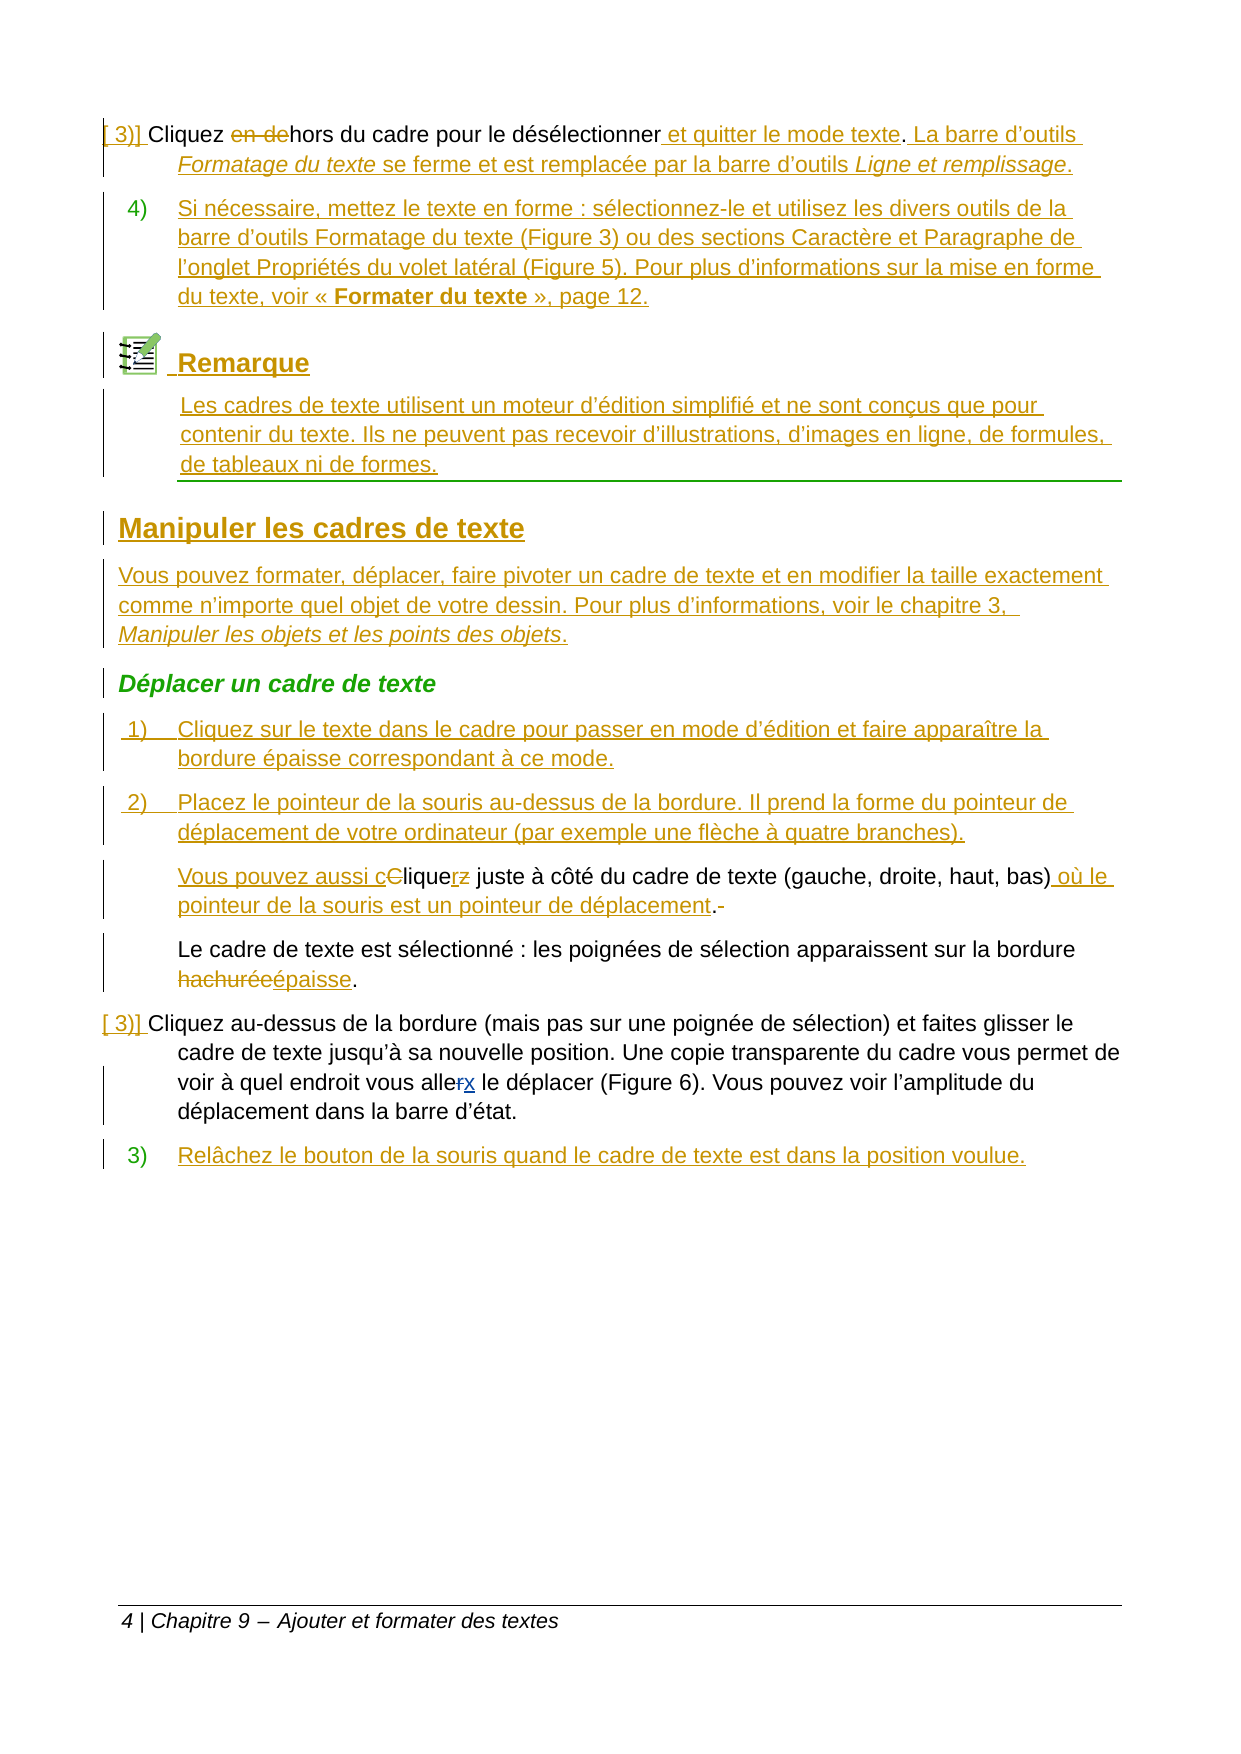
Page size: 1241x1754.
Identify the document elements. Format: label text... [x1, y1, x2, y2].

list Cliquez hors du cadre pour le désélectionner et quitter le mode texte. La barre d’outils Formatage du texte se ferme et est remplacée par la barre d’outils Ligne et remplissage. [148, 118, 1122, 177]
list Le cadre de texte est sélectionné : les poignées de sélection apparaissent sur la bordure épaisse. [148, 933, 1122, 992]
list Placez le pointeur de la souris au-dessus de la bordure. Il prend la forme du pointeur de déplacement de votre ordinateur (par exemple une flèche à quatre branches). [148, 786, 1122, 845]
text Vous pouvez formater, déplacer, faire pivoter un cadre de texte et en modifier la taille exactement comme n’importe quel objet de votre dessin. Pour plus d’informations, voir le chapitre 3, Manipuler les objets et les points des objets. [118, 559, 1122, 648]
list Cliquez au-dessus de la bordure (mais pas sur une poignée de sélection) et faites glisser le cadre de texte jusqu’à sa nouvelle position. Une copie transparente du cadre vous permet de voir à quel endroit vous allex le déplacer (Figure 6). Vous pouvez voir l’amplitude du déplacement dans la barre d’état. [148, 1007, 1122, 1124]
list Cliquez sur le texte dans le cadre pour passer en mode d’édition et faire apparaître la bordure épaisse correspondant à ce mode. [148, 712, 1122, 771]
list Vous pouvez aussi cliquer juste à côté du cadre de texte (gauche, droite, haut, bas) où le pointeur de la souris est un pointeur de déplacement. [148, 859, 1122, 918]
subtitle Déplacer un cadre de texte [118, 668, 1122, 698]
text Les cadres de texte utilisent un moteur d’édition simplifié et ne sont conçus que pour contenir du texte. Ils ne peuvent pas recevoir d’illustrations, d’images en ligne, de formules, de tableaux ni de formes. [177, 386, 1122, 480]
subtitle Manipuler les cadres de texte [118, 511, 1122, 545]
list Remarque [118, 332, 1122, 378]
list Si nécessaire, mettez le texte en forme : sélectionnez-le et utilisez les divers outils de la barre d’outils Formatage du texte (Figure 3) ou des sections Caractère et Paragraphe de l’onglet Propriétés du volet latéral (Figure 5). Pour plus d’informations sur la mise en forme du texte, voir « Formater du texte », page 12. [148, 192, 1122, 309]
list Relâchez le bouton de la souris quand le cadre de texte est dans la position voulue. [148, 1139, 1122, 1169]
